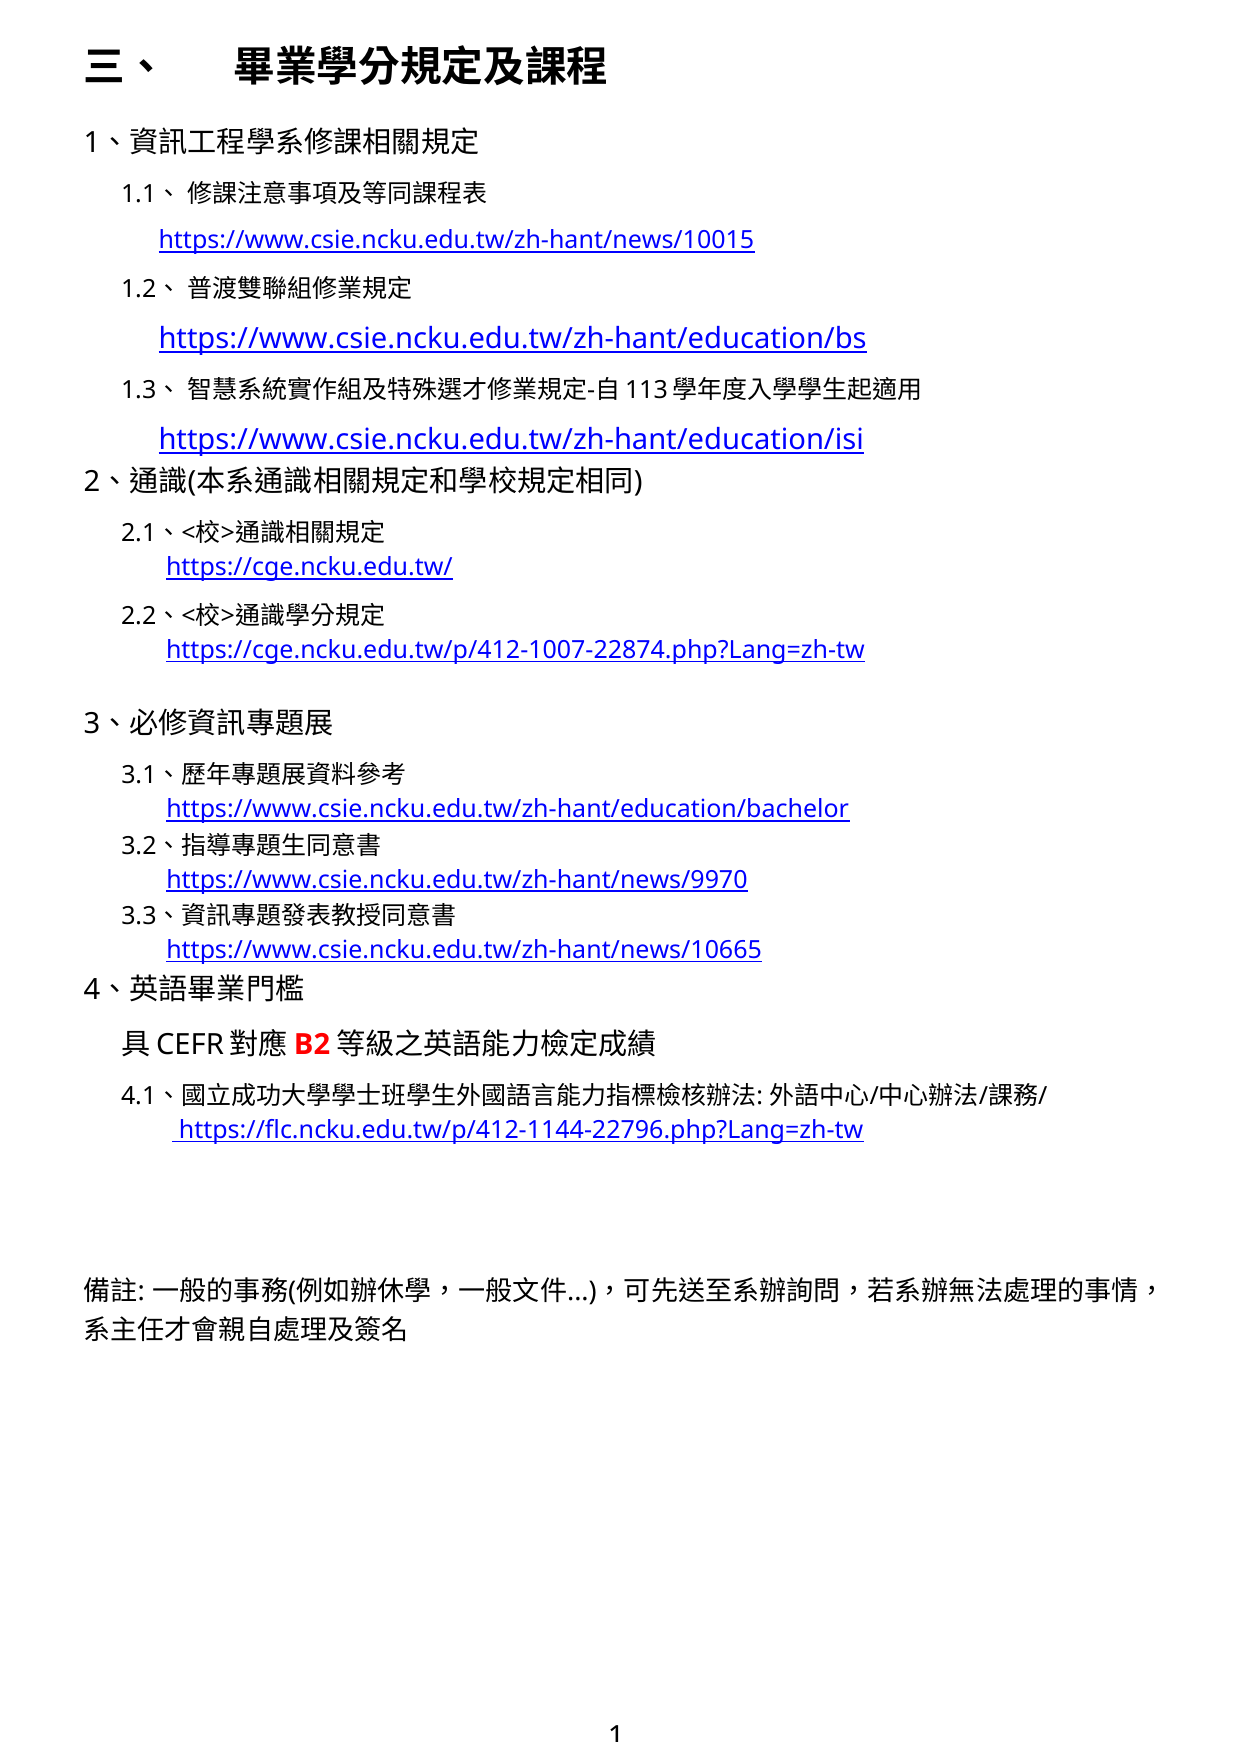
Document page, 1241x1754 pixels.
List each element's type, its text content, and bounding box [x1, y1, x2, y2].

list https://www.csie.ncku.edu.tw/zh-hant/news/9970 [166, 861, 1161, 895]
text 備註: 一般的事務(例如辦休學，一般文件...)，可先送至系辦詢問，若系辦無法處理的事情，系主任才會親自處理及簽名 [83, 1269, 1161, 1348]
list 指導專題生同意書 [121, 825, 1161, 861]
list 通識(本系通識相關規定和學校規定相同) [83, 458, 1161, 500]
list 普渡雙聯組修業規定 [121, 268, 1161, 305]
list 智慧系統實作組及特殊選才修業規定-自113學年度入學學生起適用 [121, 369, 1161, 406]
subtitle 畢業學分規定及課程 [83, 35, 1161, 93]
list 歷年專題展資料參考 [121, 755, 1161, 791]
list https://cge.ncku.edu.tw/p/412-1007-22874.php?Lang=zh-tw [166, 632, 1161, 666]
list <校>通識學分規定 [121, 596, 1161, 632]
list https://www.csie.ncku.edu.tw/zh-hant/news/10015 [158, 222, 1161, 256]
list https://www.csie.ncku.edu.tw/zh-hant/education/isi [158, 418, 1161, 458]
list https://www.csie.ncku.edu.tw/zh-hant/education/bs [158, 317, 1161, 357]
list 修課注意事項及等同課程表 [121, 173, 1161, 209]
list <校>通識相關規定 [121, 513, 1161, 549]
list 資訊工程學系修課相關規定 [83, 118, 1161, 161]
list 英語畢業門檻 [83, 966, 1161, 1008]
list https://www.csie.ncku.edu.tw/zh-hant/news/10665 [166, 932, 1161, 966]
list https://flc.ncku.edu.tw/p/412-1144-22796.php?Lang=zh-tw [166, 1112, 1161, 1146]
list https://cge.ncku.edu.tw/ [166, 549, 1161, 583]
list 具CEFR對應B2等級之英語能力檢定成績 [121, 1021, 1161, 1063]
list 必修資訊專題展 [83, 700, 1161, 742]
list 資訊專題發表教授同意書 [121, 895, 1161, 932]
list https://www.csie.ncku.edu.tw/zh-hant/education/bachelor [166, 791, 1161, 825]
list 國立成功大學學士班學生外國語言能力指標檢核辦法: 外語中心/中心辦法/課務/ [121, 1076, 1161, 1112]
